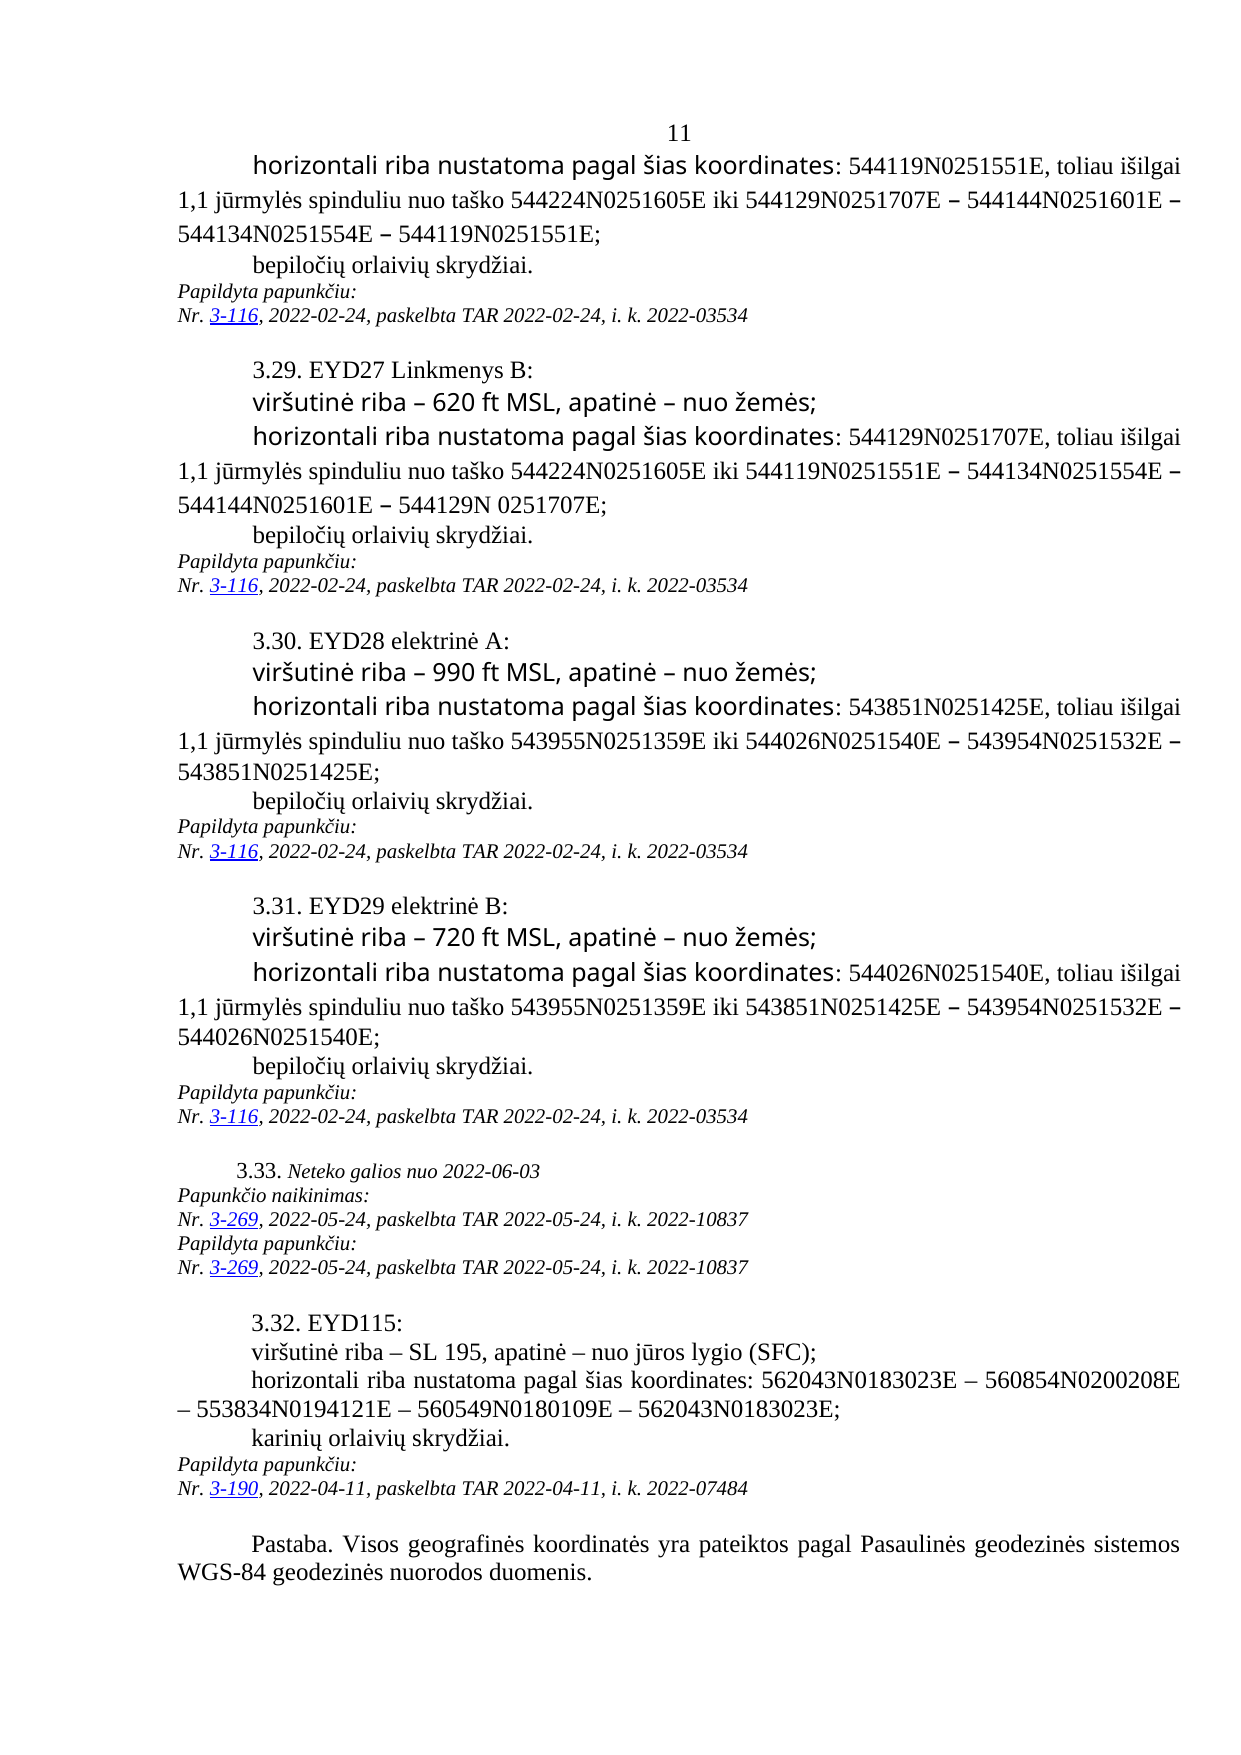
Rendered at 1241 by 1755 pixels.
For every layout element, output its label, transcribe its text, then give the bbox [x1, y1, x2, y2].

text horizontali riba nustatoma pagal šias koordinates: 544026N0251540E, toliau išilgai 1,1 jūrmylės spinduliu nuo taško 543955N0251359E iki 543851N0251425E – 543954N0251532E – 544026N0251540E; [177, 954, 1181, 1051]
text Nr. 3-116, 2022-02-24, paskelbta TAR 2022-02-24, i. k. 2022-03534 [177, 573, 1181, 597]
text horizontali riba nustatoma pagal šias koordinates: 544129N0251707E, toliau išilgai 1,1 jūrmylės spinduliu nuo taško 544224N0251605E iki 544119N0251551E – 544134N0251554E – 544144N0251601E – 544129N 0251707E; [177, 418, 1181, 520]
text 3.33. Neteko galios nuo 2022-06-03 [177, 1157, 1181, 1183]
text horizontali riba nustatoma pagal šias koordinates: 544119N0251551E, toliau išilgai 1,1 jūrmylės spinduliu nuo taško 544224N0251605E iki 544129N0251707E – 544144N0251601E – 544134N0251554E – 544119N0251551E; [177, 148, 1181, 250]
text bepiločių orlaivių skrydžiai. [177, 250, 1181, 278]
text 3.32. EYD115: [177, 1308, 1181, 1337]
text bepiločių orlaivių skrydžiai. [177, 520, 1181, 549]
text horizontali riba nustatoma pagal šias koordinates: 543851N0251425E, toliau išilgai 1,1 jūrmylės spinduliu nuo taško 543955N0251359E iki 544026N0251540E – 543954N0251532E – 543851N0251425E; [177, 689, 1181, 786]
text Nr. 3-116, 2022-02-24, paskelbta TAR 2022-02-24, i. k. 2022-03534 [177, 1104, 1181, 1128]
text Papildyta papunkčiu: [177, 1452, 1181, 1476]
text Papildyta papunkčiu: [177, 549, 1181, 573]
text Nr. 3-116, 2022-02-24, paskelbta TAR 2022-02-24, i. k. 2022-03534 [177, 838, 1181, 863]
text Pastaba. Visos geografinės koordinatės yra pateiktos pagal Pasaulinės geodezinės sistemos WGS-84 geodezinės nuorodos duomenis. [177, 1529, 1181, 1586]
text 3.31. EYD29 elektrinė B: [177, 891, 1181, 920]
text Papildyta papunkčiu: [177, 278, 1181, 303]
text Papildyta papunkčiu: [177, 1080, 1181, 1104]
text Papunkčio naikinimas: [177, 1183, 1181, 1207]
text Nr. 3-269, 2022-05-24, paskelbta TAR 2022-05-24, i. k. 2022-10837 [177, 1255, 1181, 1279]
text bepiločių orlaivių skrydžiai. [177, 1051, 1181, 1080]
text Papildyta papunkčiu: [177, 814, 1181, 838]
text viršutinė riba – SL 195, apatinė – nuo jūros lygio (SFC); [177, 1337, 1181, 1366]
text viršutinė riba – 990 ft MSL, apatinė – nuo žemės; [177, 655, 1181, 689]
text Papildyta papunkčiu: [177, 1231, 1181, 1255]
text karinių orlaivių skrydžiai. [177, 1423, 1181, 1452]
text bepiločių orlaivių skrydžiai. [177, 786, 1181, 814]
text viršutinė riba – 620 ft MSL, apatinė – nuo žemės; [177, 384, 1181, 418]
text 3.29. EYD27 Linkmenys B: [177, 355, 1181, 384]
text Nr. 3-116, 2022-02-24, paskelbta TAR 2022-02-24, i. k. 2022-03534 [177, 303, 1181, 327]
text 3.30. EYD28 elektrinė A: [177, 626, 1181, 655]
text Nr. 3-269, 2022-05-24, paskelbta TAR 2022-05-24, i. k. 2022-10837 [177, 1207, 1181, 1231]
text Nr. 3-190, 2022-04-11, paskelbta TAR 2022-04-11, i. k. 2022-07484 [177, 1476, 1181, 1500]
text viršutinė riba – 720 ft MSL, apatinė – nuo žemės; [177, 920, 1181, 954]
text horizontali riba nustatoma pagal šias koordinates: 562043N0183023E – 560854N0200208E – 553834N0194121E – 560549N0180109E – 562043N0183023E; [177, 1366, 1181, 1423]
